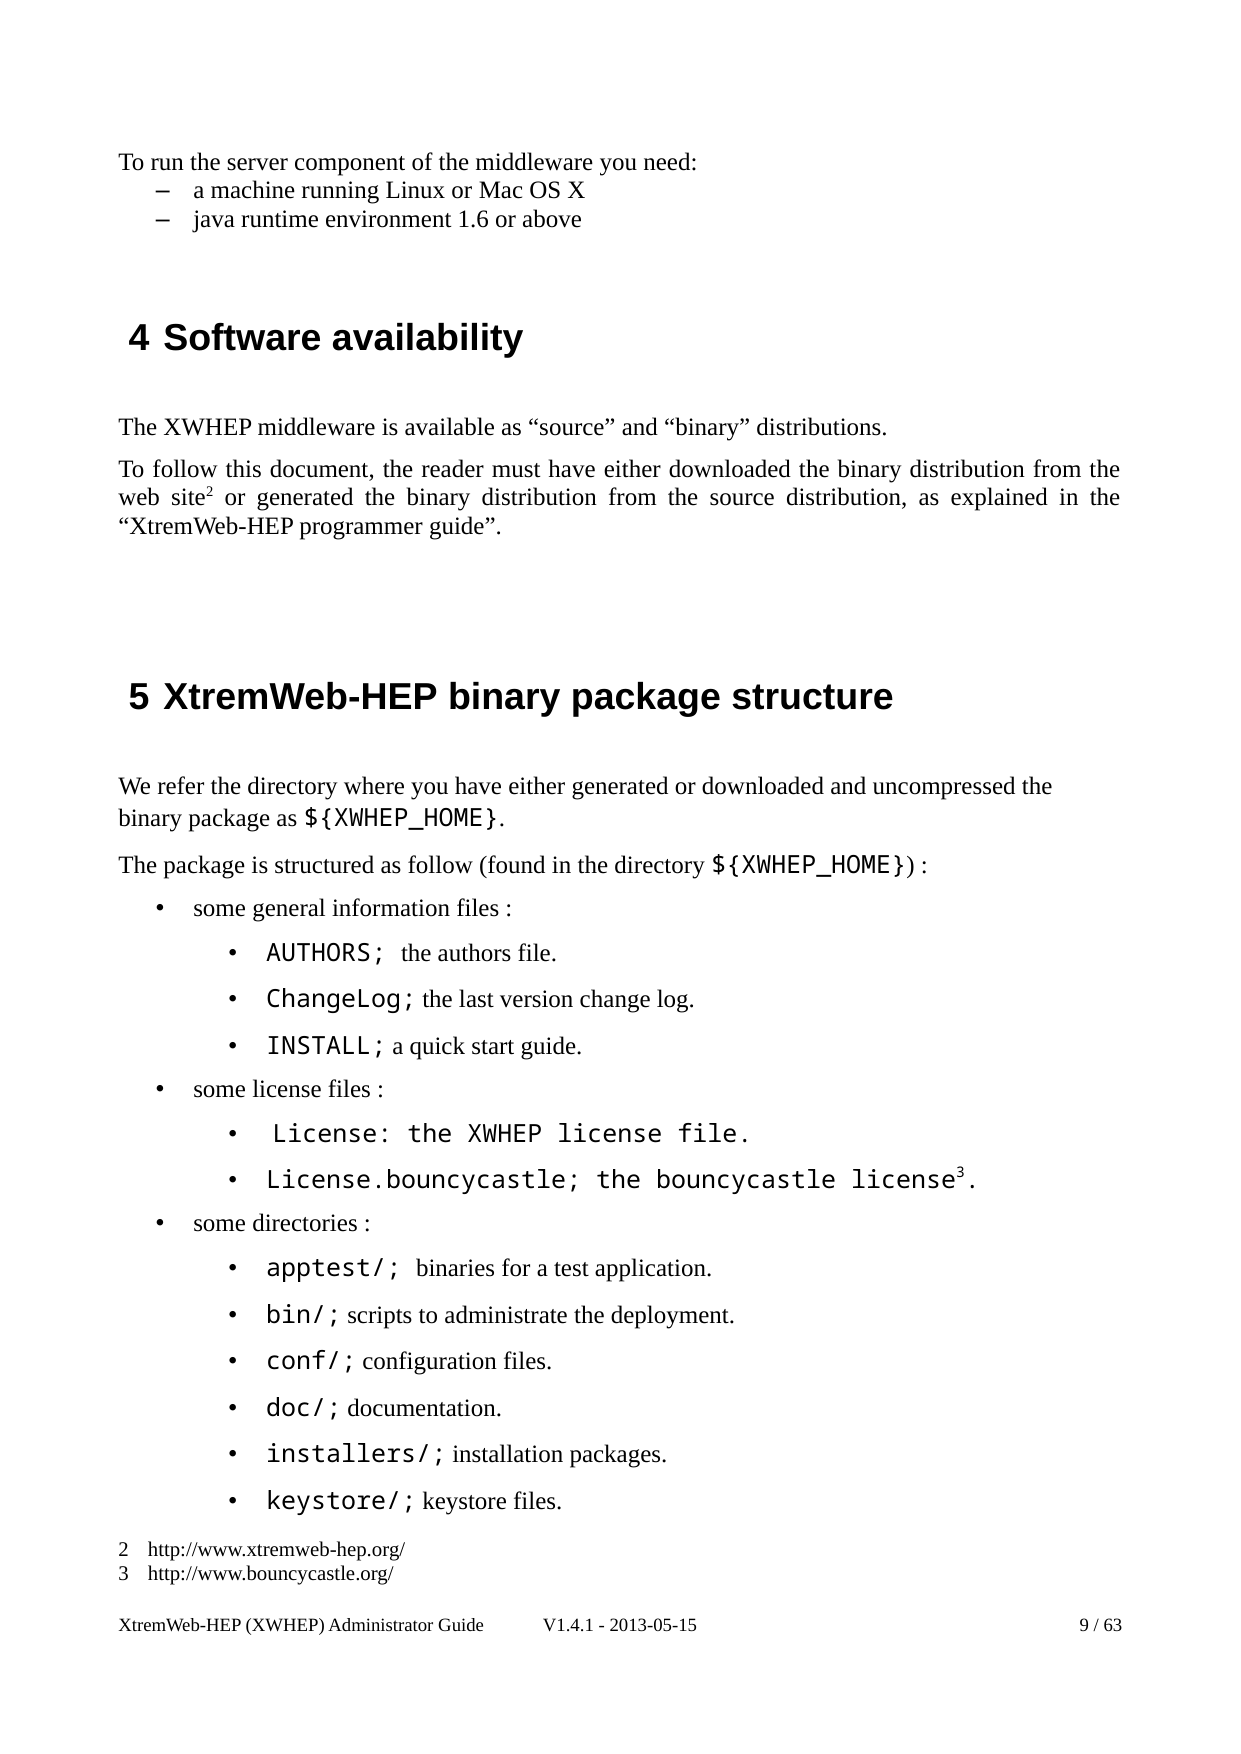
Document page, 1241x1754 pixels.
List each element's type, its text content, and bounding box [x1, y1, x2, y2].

list conf/; configuration files. [228, 1343, 1122, 1377]
list installers/; installation packages. [228, 1436, 1122, 1470]
text The package is structured as follow (found in the directory ${XWHEP_HOME}) : [118, 847, 1122, 881]
list bin/; scripts to administrate the deployment. [228, 1296, 1122, 1330]
text To run the server component of the middleware you need: [118, 147, 1122, 176]
list some general information files : [156, 893, 1122, 922]
list INSTALL; a quick start guide. [228, 1027, 1122, 1062]
text We refer the directory where you have either generated or downloaded and uncompressed the binary package as ${XWHEP_HOME}. [118, 771, 1122, 834]
list AUTHORS; the authors file. [228, 934, 1122, 968]
list License.bouncycastle; the bouncycastle license. [228, 1162, 1122, 1196]
subtitle Software availability [118, 316, 1122, 359]
list some directories : [156, 1208, 1122, 1237]
list License: the XWHEP license file. [228, 1115, 1122, 1149]
list some license files : [156, 1074, 1122, 1103]
list a machine running Linux or Mac OS X [156, 176, 1122, 204]
text http://www.xtremweb-hep.org/ [118, 1537, 1122, 1561]
list http://www.bouncycastle.org/ [118, 1561, 1122, 1585]
list doc/; documentation. [228, 1389, 1122, 1423]
list ChangeLog; the last version change log. [228, 981, 1122, 1015]
list java runtime environment 1.6 or above [156, 204, 1122, 233]
text To follow this document, the reader must have either downloaded the binary distribution from the web site or generated the binary distribution from the source distribution, as explained in the “XtremWeb-HEP programmer guide”. [118, 454, 1122, 540]
list keystore/; keystore files. [228, 1482, 1122, 1517]
list apptest/; binaries for a test application. [228, 1250, 1122, 1284]
text The XWHEP middleware is available as “source” and “binary” distributions. [118, 412, 1122, 441]
subtitle XtremWeb-HEP binary package structure [118, 674, 1122, 717]
